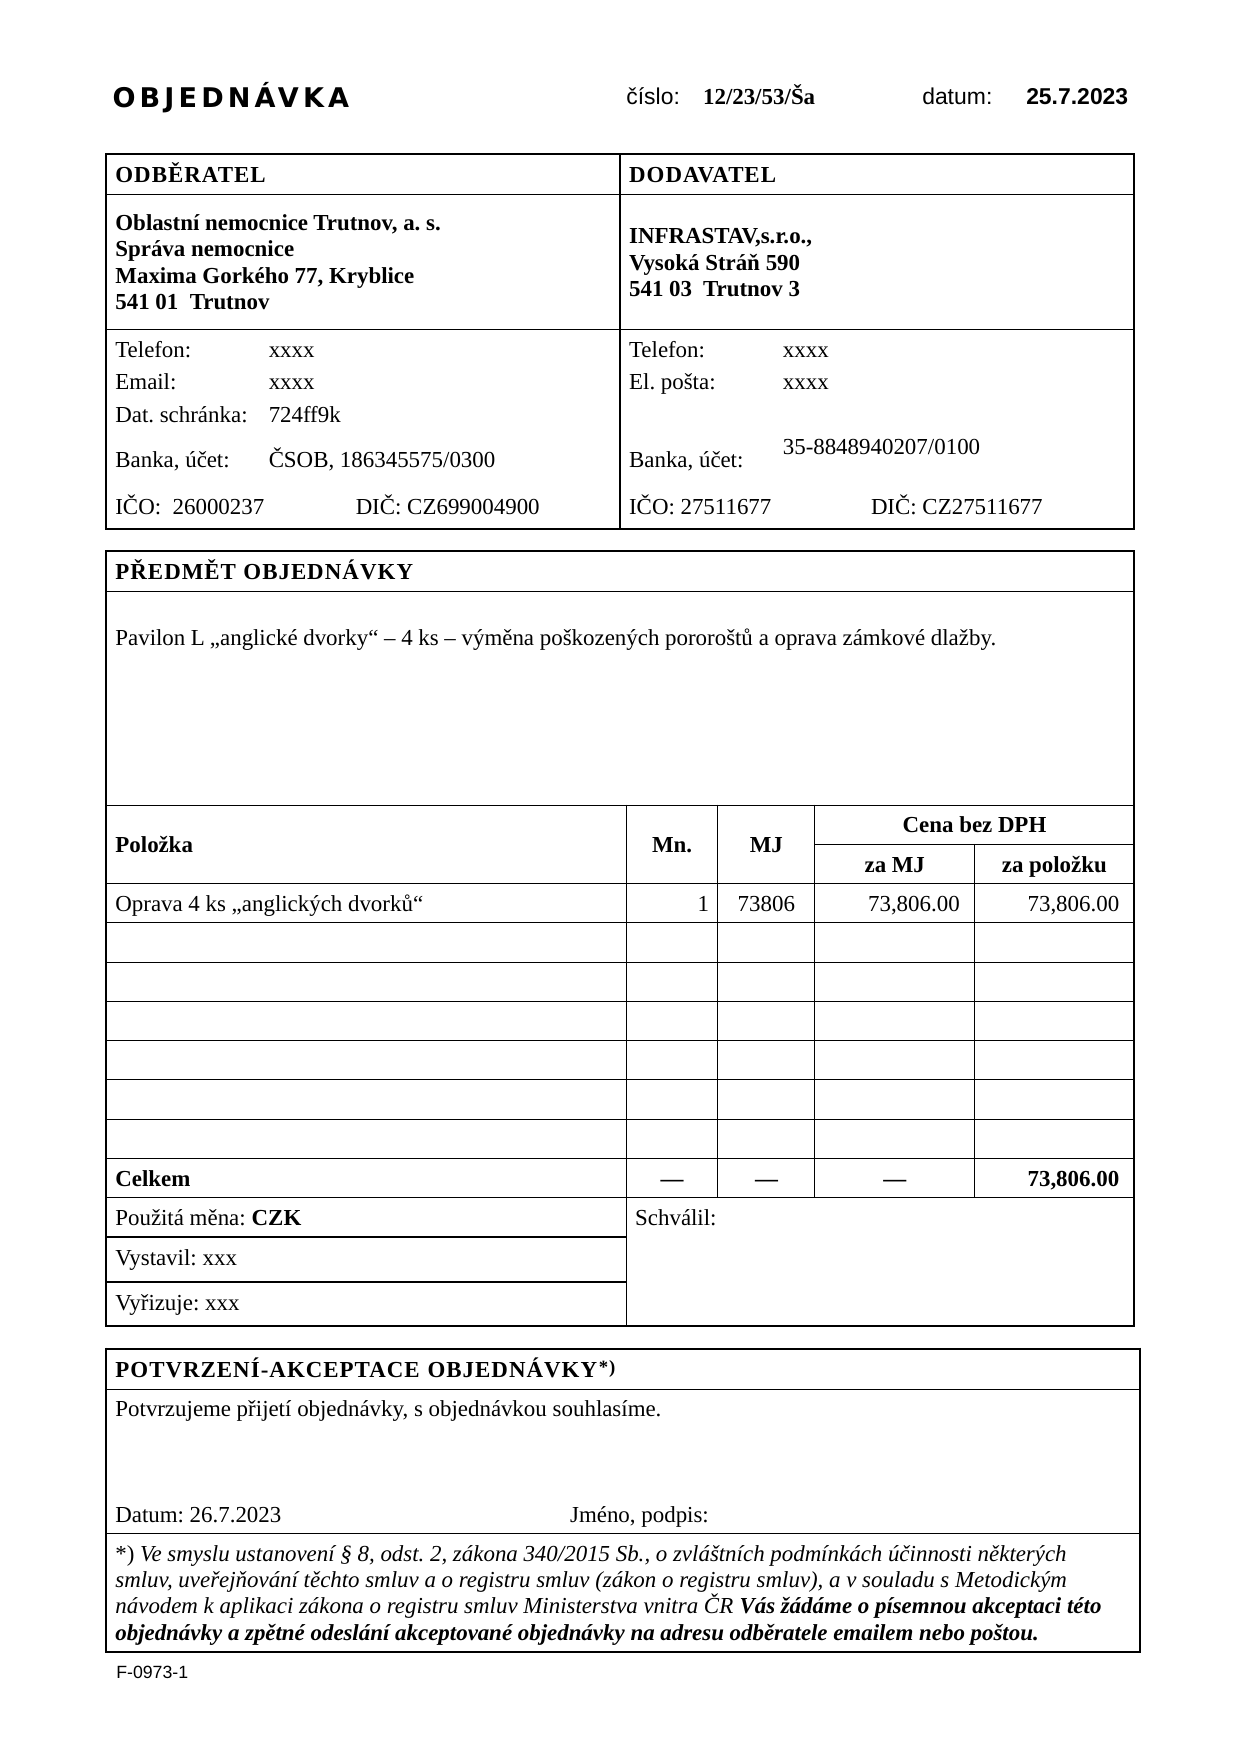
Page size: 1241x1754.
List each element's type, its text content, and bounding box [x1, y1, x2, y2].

table_cell *) Ve smyslu ustanovení § 8, odst. 2, zákona 340/2015 Sb., o zvláštních podmínkách účinnosti některých smluv, uveřejňování těchto smluv a o registru smluv (zákon o registru smluv), a v souladu s Metodickým návodem k aplikaci zákona o registru smluv Ministerstva vnitra ČR Vás žádáme o písemnou akceptaci této objednávky a zpětné odeslání akceptované objednávky na adresu odběratele emailem nebo poštou. [107, 1534, 1139, 1651]
table_cell xxxx [260, 330, 619, 366]
table_cell Celkem [107, 1159, 626, 1197]
table_cell [815, 1120, 974, 1158]
table_cell [815, 1041, 974, 1079]
table_cell Banka, účet: [107, 430, 260, 488]
table_header Potvrzení-akceptace objednávky*) [107, 1350, 1139, 1388]
table_cell IČO: 27511677 [621, 489, 862, 527]
table_cell [718, 1390, 1139, 1495]
table_cell za položku [975, 845, 1133, 883]
table_cell — [627, 1159, 717, 1197]
table_header OBJEDNÁVKA [106, 83, 620, 135]
table_cell INFRASTAV,s.r.o., Vysoká Stráň 590 541 03 Trutnov 3 [621, 195, 1133, 329]
table_cell xxxx [774, 330, 1133, 366]
table_cell Telefon: [621, 330, 774, 366]
table_cell El. pošta: [621, 366, 774, 398]
table_cell 73 806,00 [975, 884, 1133, 922]
table_cell DIČ: CZ27511677 [862, 489, 1133, 527]
table_cell Potvrzujeme přijetí objednávky, s objednávkou souhlasíme. [107, 1390, 717, 1495]
table_cell [718, 1120, 814, 1158]
table_cell Banka, účet: [621, 430, 774, 488]
table_header číslo: [620, 83, 697, 135]
table_cell ČSOB, 186345575/0300 [260, 430, 619, 488]
table_cell Oblastní nemocnice Trutnov, a. s. Správa nemocnice Maxima Gorkého 77, Kryblice 541 01 Trutnov [107, 195, 619, 329]
table_cell [718, 963, 814, 1001]
table_cell 73 806,00 [815, 884, 974, 922]
table_cell ,00 [975, 1041, 1133, 1079]
table_cell [718, 1041, 814, 1079]
table_cell [107, 1041, 626, 1079]
table_cell [718, 1002, 814, 1040]
table_cell ,00 [975, 1120, 1133, 1158]
table_cell [718, 1080, 814, 1119]
table_cell Vystavil: xxx [107, 1238, 626, 1281]
table_cell ,00 [975, 1002, 1133, 1040]
table_cell [627, 1041, 717, 1079]
table_header Dodavatel [621, 155, 1133, 193]
table_header 12/23/53/Ša [697, 83, 898, 135]
table_cell xxxx [260, 366, 619, 398]
table_cell [815, 963, 974, 1001]
table_cell 73806 [718, 884, 814, 922]
table_cell [627, 923, 717, 962]
table_cell [774, 398, 1133, 430]
table_cell [107, 1120, 626, 1158]
table_cell [815, 1002, 974, 1040]
table_cell IČO: 26000237 DIČ: CZ699004900 [107, 489, 619, 527]
table_cell xxxx [774, 366, 1133, 398]
table_cell Jméno, podpis: [431, 1495, 717, 1533]
table_cell MJ [718, 806, 814, 883]
table_cell 73 806,00 [975, 1159, 1133, 1197]
table_cell — [718, 1159, 814, 1197]
table_cell [815, 1080, 974, 1119]
table_cell [107, 923, 626, 962]
table_header datum: [898, 83, 998, 135]
table_cell [627, 1002, 717, 1040]
table_cell [718, 1495, 1139, 1533]
table_cell [621, 398, 774, 430]
table_cell [815, 923, 974, 962]
table_cell Mn. [627, 806, 717, 883]
table_cell [107, 1002, 626, 1040]
table_cell Schválil: [627, 1198, 1133, 1325]
table_cell ,00 [975, 923, 1133, 962]
table_header Odběratel [107, 155, 619, 193]
table_cell [627, 1120, 717, 1158]
table_cell Dat. schránka: [107, 398, 260, 430]
table_cell [107, 963, 626, 1001]
table_cell Telefon: [107, 330, 260, 366]
table_cell [627, 1080, 717, 1119]
table_header 25.7.2023 [998, 83, 1134, 135]
table_cell za MJ [815, 845, 974, 883]
table_cell Email: [107, 366, 260, 398]
table_cell Položka [107, 806, 626, 883]
table_cell Oprava 4 ks „anglických dvorků“ [107, 884, 626, 922]
table_cell [107, 1080, 626, 1119]
table_cell Vyřizuje: xxx [107, 1283, 626, 1325]
table_cell Cena bez DPH [815, 806, 1133, 844]
table_cell Pavilon L „anglické dvorky“ – 4 ks – výměna poškozených pororoštů a oprava zámkové dlažby. [107, 592, 1133, 804]
table_cell 724ff9k [260, 398, 619, 430]
table_cell Datum: 26.7.2023 [107, 1495, 431, 1533]
table_cell [627, 963, 717, 1001]
table_cell Použitá měna: CZK [107, 1198, 626, 1236]
text F‑0973-1 [106, 1662, 1134, 1683]
table_header Předmět objednávky [107, 552, 1133, 591]
table_cell [718, 923, 814, 962]
table_cell ,00 [975, 963, 1133, 1001]
table_cell — [815, 1159, 974, 1197]
table_cell 1 [627, 884, 717, 922]
table_cell ,00 [975, 1080, 1133, 1119]
table_cell 35-8848940207/0100 [774, 430, 1133, 488]
